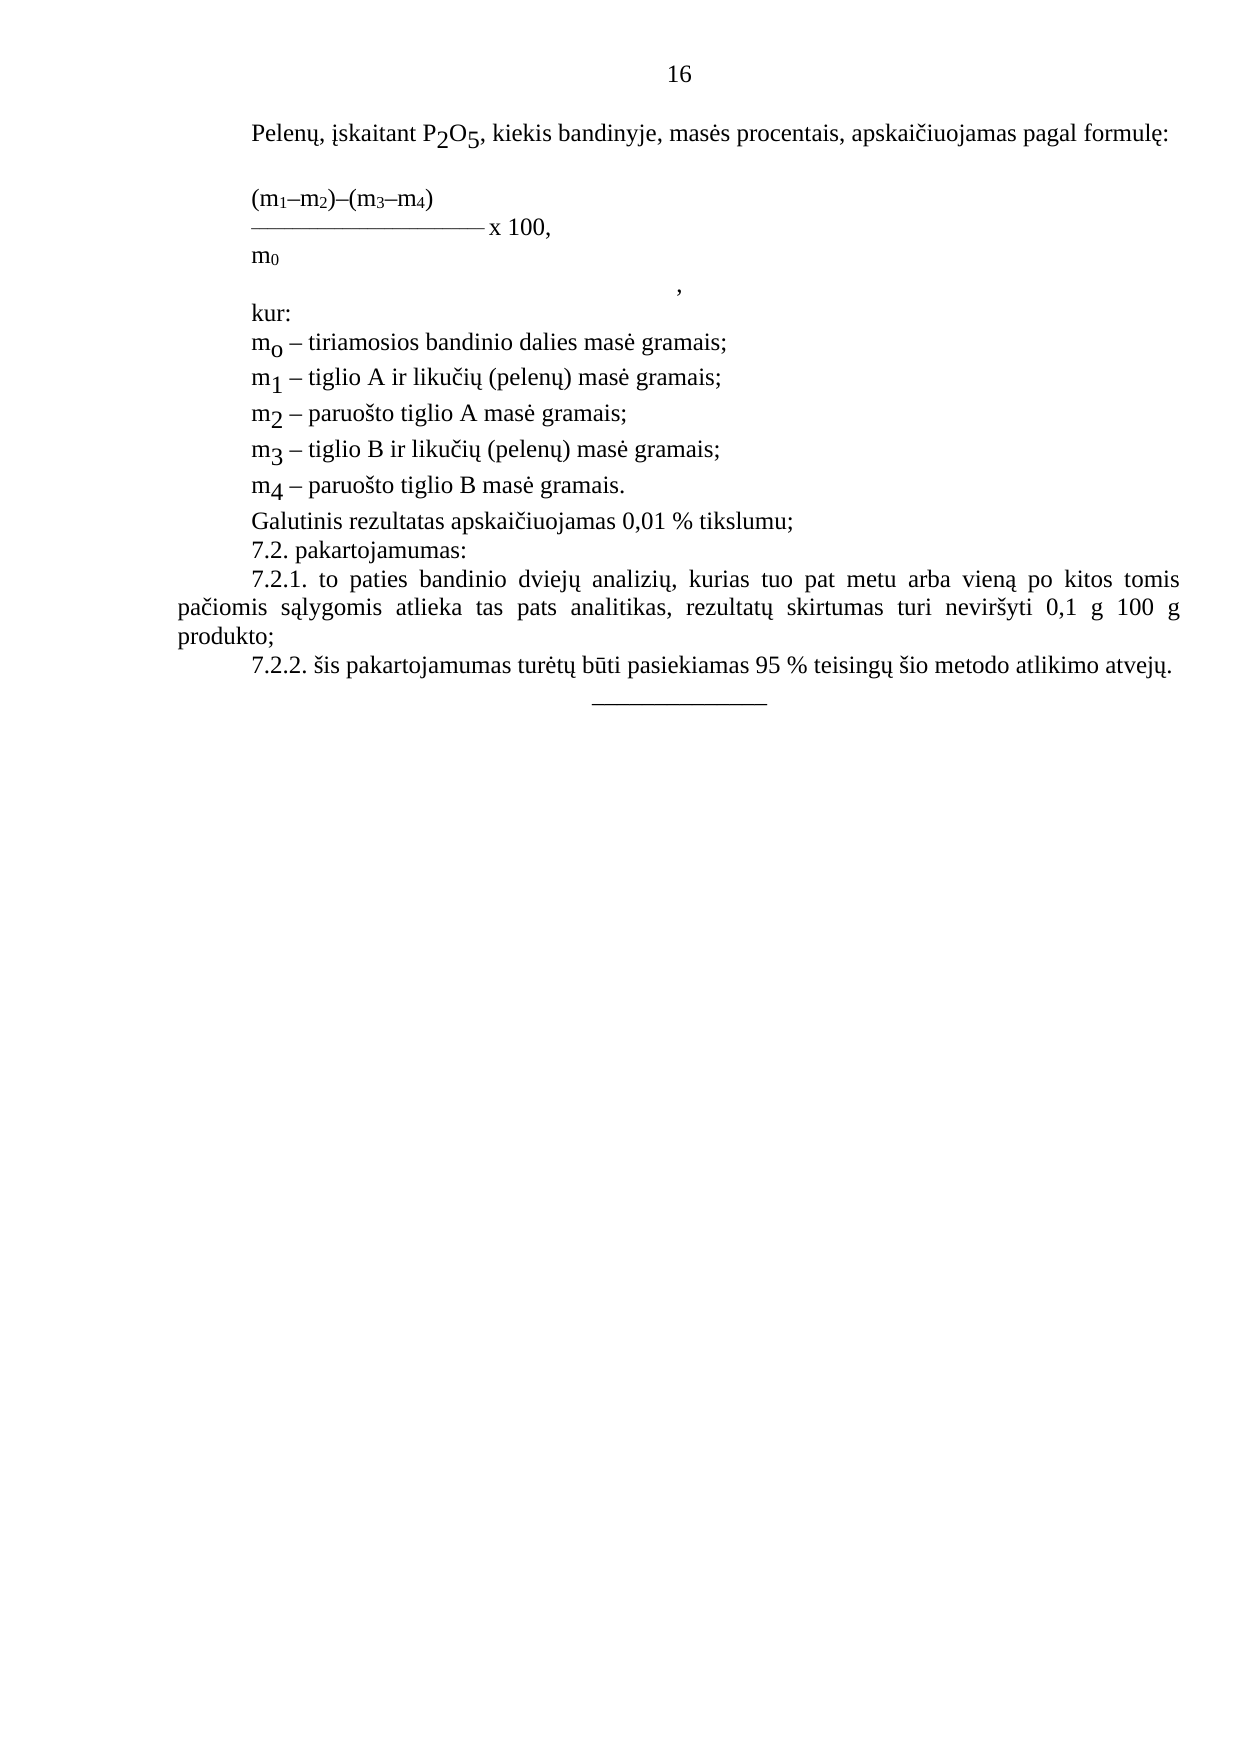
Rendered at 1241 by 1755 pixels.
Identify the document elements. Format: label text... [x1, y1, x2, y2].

text m1 – tiglio A ir likučių (pelenų) masė gramais; [177, 362, 1181, 398]
text m4 – paruošto tiglio B masė gramais. [177, 470, 1181, 506]
text Galutinis rezultatas apskaičiuojamas 0,01 % tikslumu; [177, 506, 1181, 535]
text 7.2. pakartojamumas: [177, 535, 1181, 564]
text m3 – tiglio B ir likučių (pelenų) masė gramais; [177, 434, 1181, 470]
text m2 – paruošto tiglio A masė gramais; [177, 398, 1181, 434]
text 7.2.1. to paties bandinio dviejų analizių, kurias tuo pat metu arba vieną po kitos tomis pačiomis sąlygomis atlieka tas pats analitikas, rezultatų skirtumas turi neviršyti 0,1 g 100 g produkto; [177, 564, 1181, 650]
text , [177, 269, 1181, 298]
text Pelenų, įskaitant P2O5, kiekis bandinyje, masės procentais, apskaičiuojamas pagal formulę: [177, 118, 1181, 154]
text ____________________________ x 100, [177, 212, 1181, 240]
text 7.2.2. šis pakartojamumas turėtų būti pasiekiamas 95 % teisingų šio metodo atlikimo atvejų. [177, 650, 1181, 679]
text m0 [177, 240, 1181, 269]
text mo – tiriamosios bandinio dalies masė gramais; [177, 327, 1181, 362]
text (m1–m2)–(m3–m4) [177, 183, 1181, 212]
text ______________ [177, 679, 1181, 707]
text kur: [177, 298, 1181, 327]
